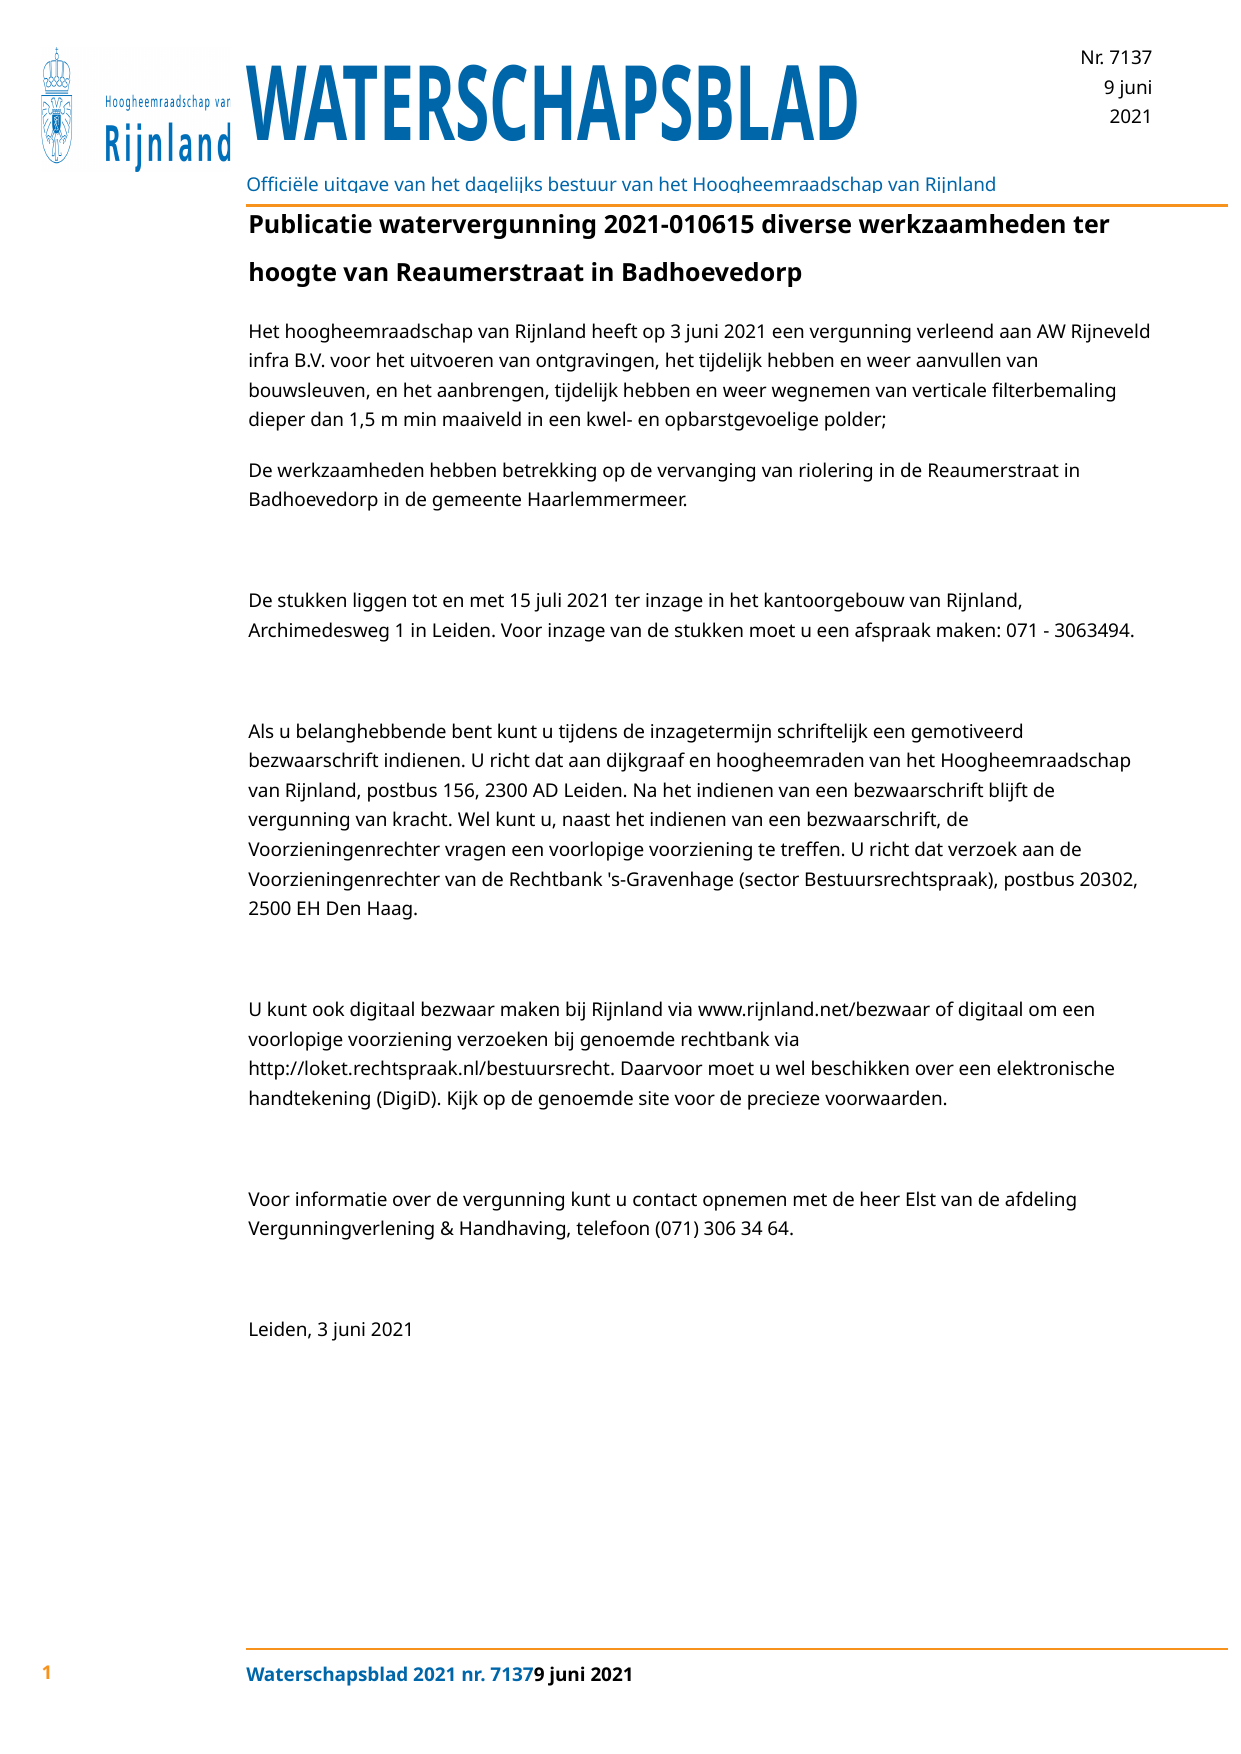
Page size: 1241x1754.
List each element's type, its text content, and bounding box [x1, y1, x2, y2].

text De werkzaamheden hebben betrekking op de vervanging van riolering in de Reaumerstraat in Badhoevedorp in de gemeente Haarlemmermeer. [248, 457, 1152, 512]
text U kunt ook digitaal bezwaar maken bij Rijnland via www.rijnland.net/bezwaar of digitaal om een voorlopige voorziening verzoeken bij genoemde rechtbank via http://loket.rechtspraak.nl/bestuursrecht. Daarvoor moet u wel beschikken over een elektronische handtekening (DigiD). Kijk op de genoemde site voor de precieze voorwaarden. [248, 996, 1152, 1111]
text Als u belanghebbende bent kunt u tijdens de inzagetermijn schriftelijk een gemotiveerd bezwaarschrift indienen. U richt dat aan dijkgraaf en hoogheemraden van het Hoogheemraadschap van Rijnland, postbus 156, 2300 AD Leiden. Na het indienen van een bezwaarschrift blijft de vergunning van kracht. Wel kunt u, naast het indienen van een bezwaarschrift, de Voorzieningenrechter vragen een voorlopige voorziening te treffen. U richt dat verzoek aan de Voorzieningenrechter van de Rechtbank 's-Gravenhage (sector Bestuursrechtspraak), postbus 20302, 2500 EH Den Haag. [248, 718, 1152, 921]
text De stukken liggen tot en met 15 juli 2021 ter inzage in het kantoorgebouw van Rijnland, Archimedesweg 1 in Leiden. Voor inzage van de stukken moet u een afspraak maken: 071 - 3063494. [248, 587, 1152, 643]
text Leiden, 3 juni 2021 [248, 1316, 1152, 1342]
text Het hoogheemraadschap van Rijnland heeft op 3 juni 2021 een vergunning verleend aan AW Rijneveld infra B.V. voor het uitvoeren van ontgravingen, het tijdelijk hebben en weer aanvullen van bouwsleuven, en het aanbrengen, tijdelijk hebben en weer wegnemen van verticale filterbemaling dieper dan 1,5 m min maaiveld in een kwel- en opbarstgevoelige polder; [248, 318, 1152, 432]
picture [41, 47, 231, 172]
text Voor informatie over de vergunning kunt u contact opnemen met de heer Elst van de afdeling Vergunningverlening & Handhaving, telefoon (071) 306 34 64. [248, 1186, 1152, 1241]
text Publicatie watervergunning 2021-010615 diverse werkzaamheden ter hoogte van Reaumerstraat in Badhoevedorp [248, 207, 1152, 288]
